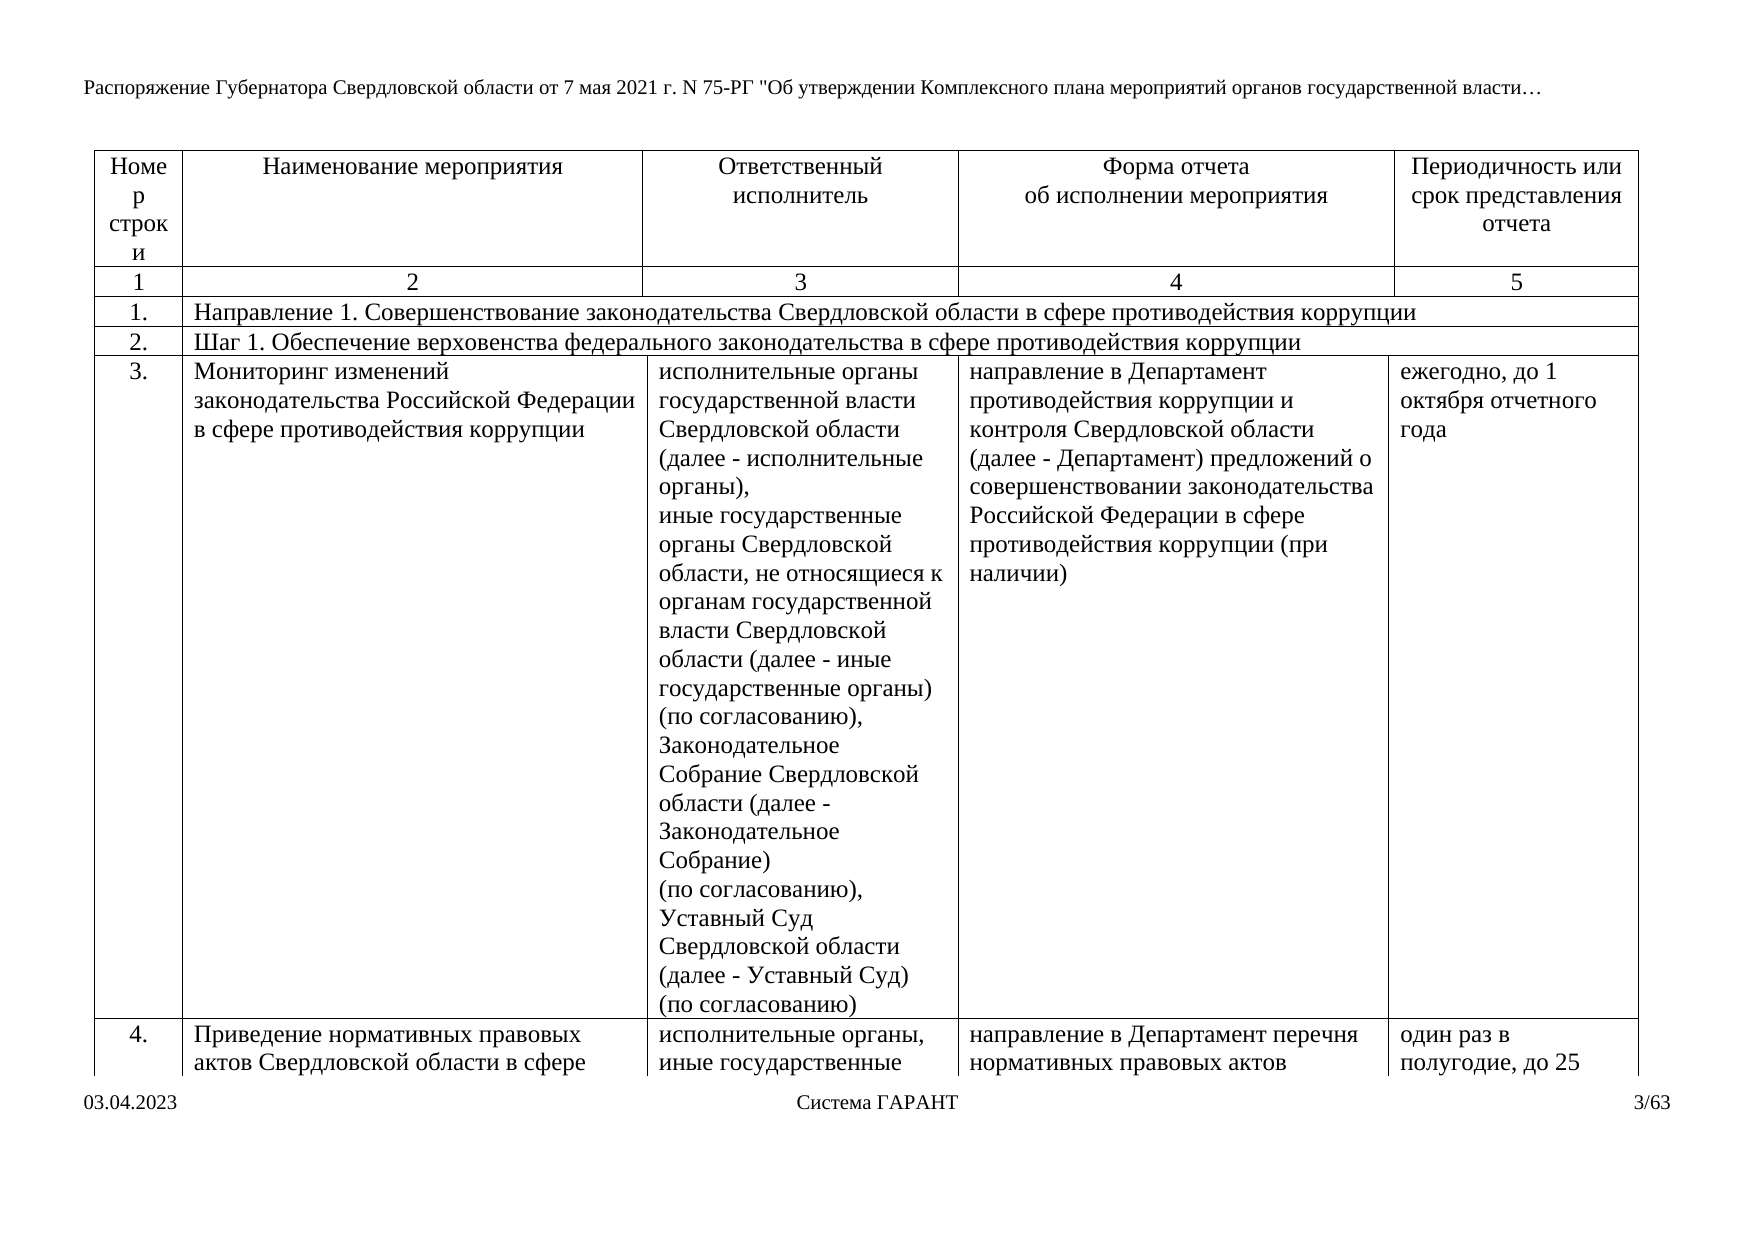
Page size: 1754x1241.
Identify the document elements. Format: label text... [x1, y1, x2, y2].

table_header Наименование мероприятия [183, 151, 642, 266]
table_header Периодичность или срок представления отчета [1395, 151, 1638, 266]
table_cell Мониторинг изменений законодательства Российской Федерации в сфере противодействия коррупции [183, 356, 647, 1018]
table_cell 3. [95, 356, 182, 1018]
table_cell 2 [183, 267, 642, 296]
table_cell 3 [643, 267, 958, 296]
table_cell 5 [1395, 267, 1638, 296]
table_cell направление в Департамент перечня нормативных правовых актов [959, 1019, 1388, 1076]
table_cell направление в Департамент противодействия коррупции и контроля Свердловской области (далее - Департамент) предложений о совершенствовании законодательства Российской Федерации в сфере противодействия коррупции (при наличии) [959, 356, 1388, 1018]
table_cell исполнительные органы государственной власти Свердловской области (далее - исполнительные органы), иные государственные органы Свердловской области, не относящиеся к органам государственной власти Свердловской области (далее - иные государственные органы) (по согласованию), Законодательное Собрание Свердловской области (далее - Законодательное Собрание) (по согласованию), Уставный Суд Свердловской области (далее - Уставный Суд) (по согласованию) [648, 356, 958, 1018]
table_cell 2. [95, 327, 182, 355]
table_header Ответственный исполнитель [643, 151, 958, 266]
table_cell 4 [959, 267, 1394, 296]
table_cell 4. [95, 1019, 182, 1076]
table_cell Приведение нормативных правовых актов Свердловской области в сфере [183, 1019, 647, 1076]
table_cell 1 [95, 267, 182, 296]
table_cell один раз в полугодие, до 25 [1389, 1019, 1638, 1076]
table_cell Направление 1. Совершенствование законодательства Свердловской области в сфере противодействия коррупции [183, 297, 1638, 326]
table_cell исполнительные органы, иные государственные [648, 1019, 958, 1076]
table_cell 1. [95, 297, 182, 326]
table_header Номер строки [95, 151, 182, 266]
table_header Форма отчета об исполнении мероприятия [959, 151, 1394, 266]
table_cell ежегодно, до 1 октября отчетного года [1389, 356, 1638, 1018]
table_cell Шаг 1. Обеспечение верховенства федерального законодательства в сфере противодействия коррупции [183, 327, 1638, 355]
